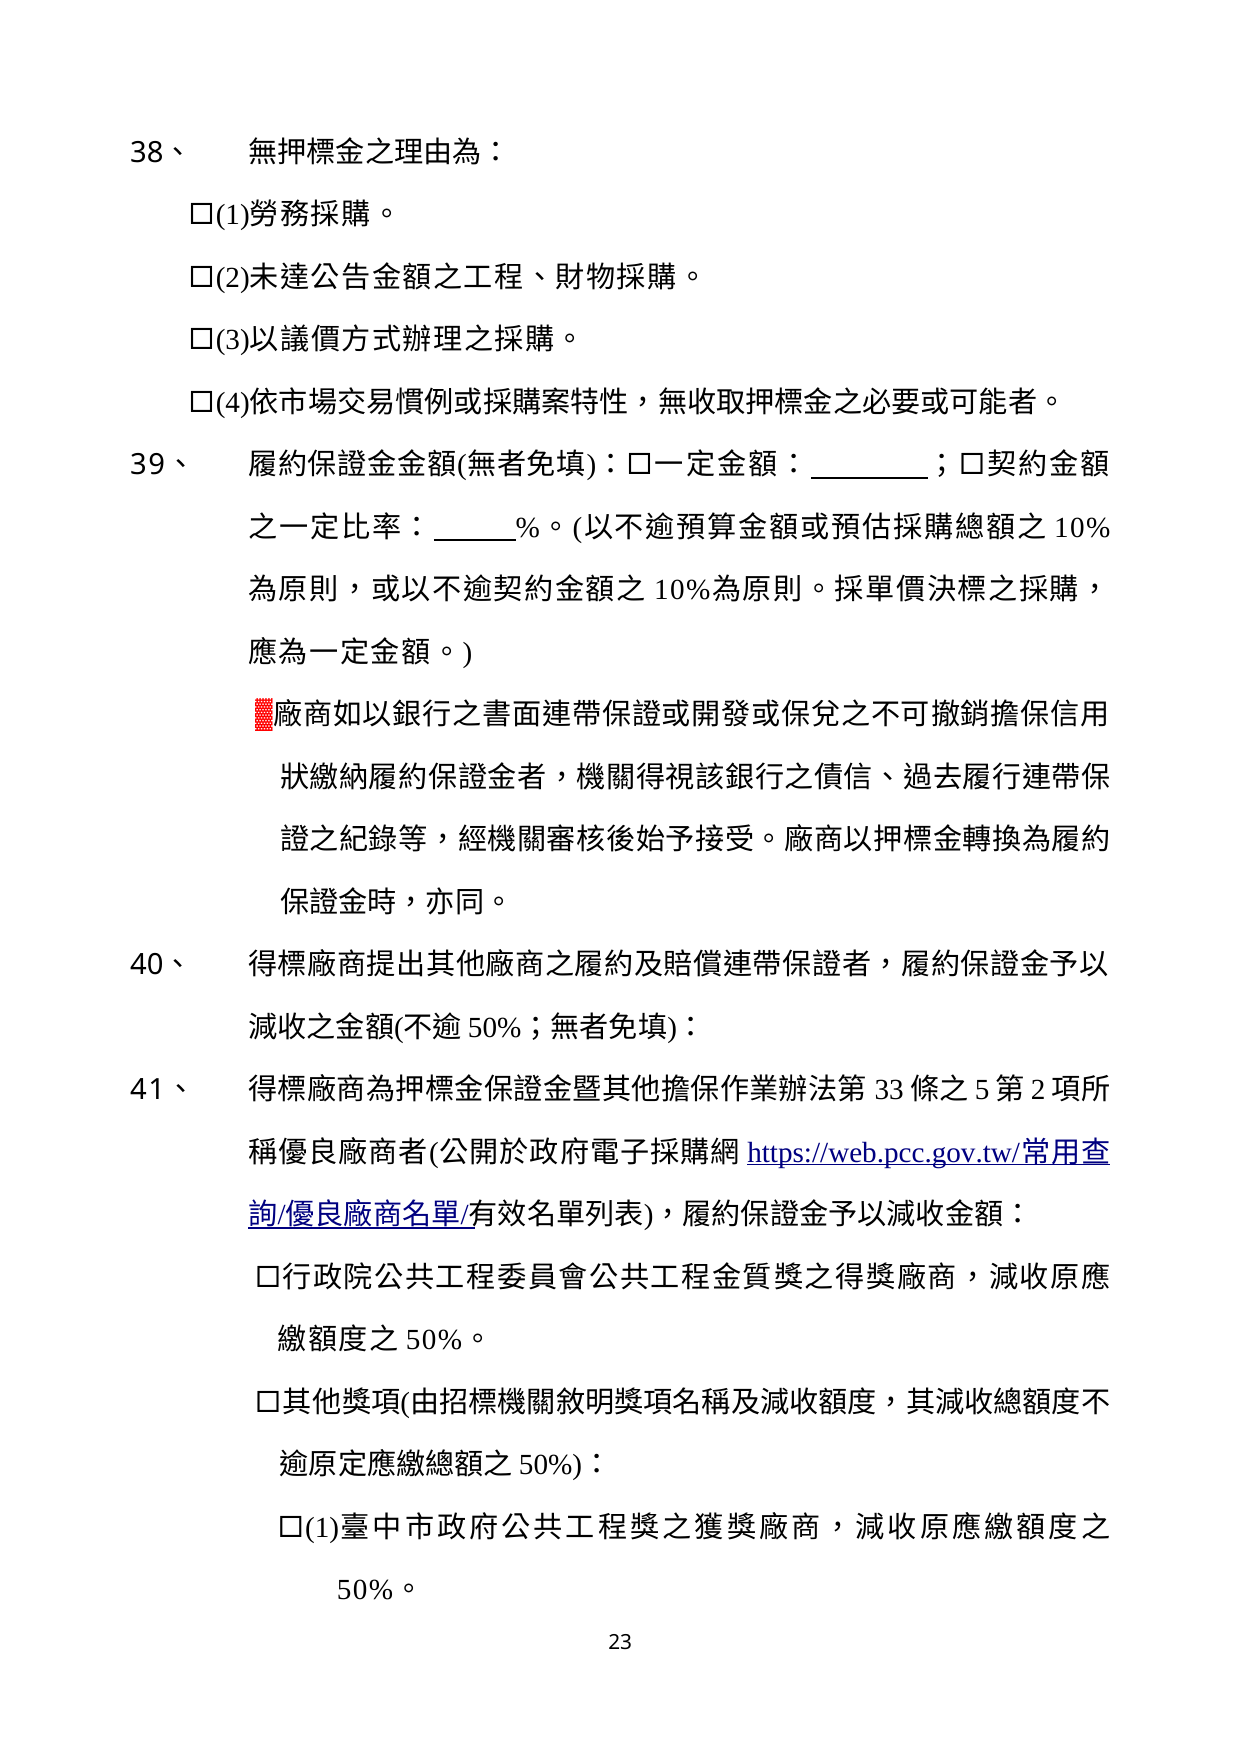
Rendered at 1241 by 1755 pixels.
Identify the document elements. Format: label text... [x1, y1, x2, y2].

text ▓廠商如以銀行之書面連帶保證或開發或保兌之不可撤銷擔保信用狀繳納履約保證金者，機關得視該銀行之債信、過去履行連帶保證之紀錄等，經機關審核後始予接受。廠商以押標金轉換為履約保證金時，亦同。 [255, 670, 1110, 920]
text (1)勞務採購。 [130, 170, 1110, 233]
list 得標廠商提出其他廠商之履約及賠償連帶保證者，履約保證金予以減收之金額(不逾50%；無者免填)： [130, 920, 1110, 1045]
text 其他獎項(由招標機關敘明獎項名稱及減收額度，其減收總額度不逾原定應繳總額之50%)： [255, 1358, 1110, 1483]
text (4)依市場交易慣例或採購案特性，無收取押標金之必要或可能者。 [130, 358, 1110, 420]
list 履約保證金金額(無者免填)：一定金額： ；契約金額之一定比率： %。(以不逾預算金額或預估採購總額之10%為原則，或以不逾契約金額之10%為原則。採單價決標之採購，應為一定金額。) [130, 420, 1110, 670]
list 得標廠商為押標金保證金暨其他擔保作業辦法第33條之5第2項所稱優良廠商者(公開於政府電子採購網https://web.pcc.gov.tw/常用查詢/優良廠商名單/有效名單列表)，履約保證金予以減收金額： [130, 1045, 1110, 1233]
text (1)臺中市政府公共工程獎之獲獎廠商，減收原應繳額度之50%。 [278, 1483, 1110, 1608]
text (3)以議價方式辦理之採購。 [130, 295, 1110, 358]
text (2)未達公告金額之工程、財物採購。 [130, 233, 1110, 295]
list 無押標金之理由為： [130, 108, 1110, 170]
text 行政院公共工程委員會公共工程金質獎之得獎廠商，減收原應繳額度之50%。 [255, 1233, 1110, 1358]
